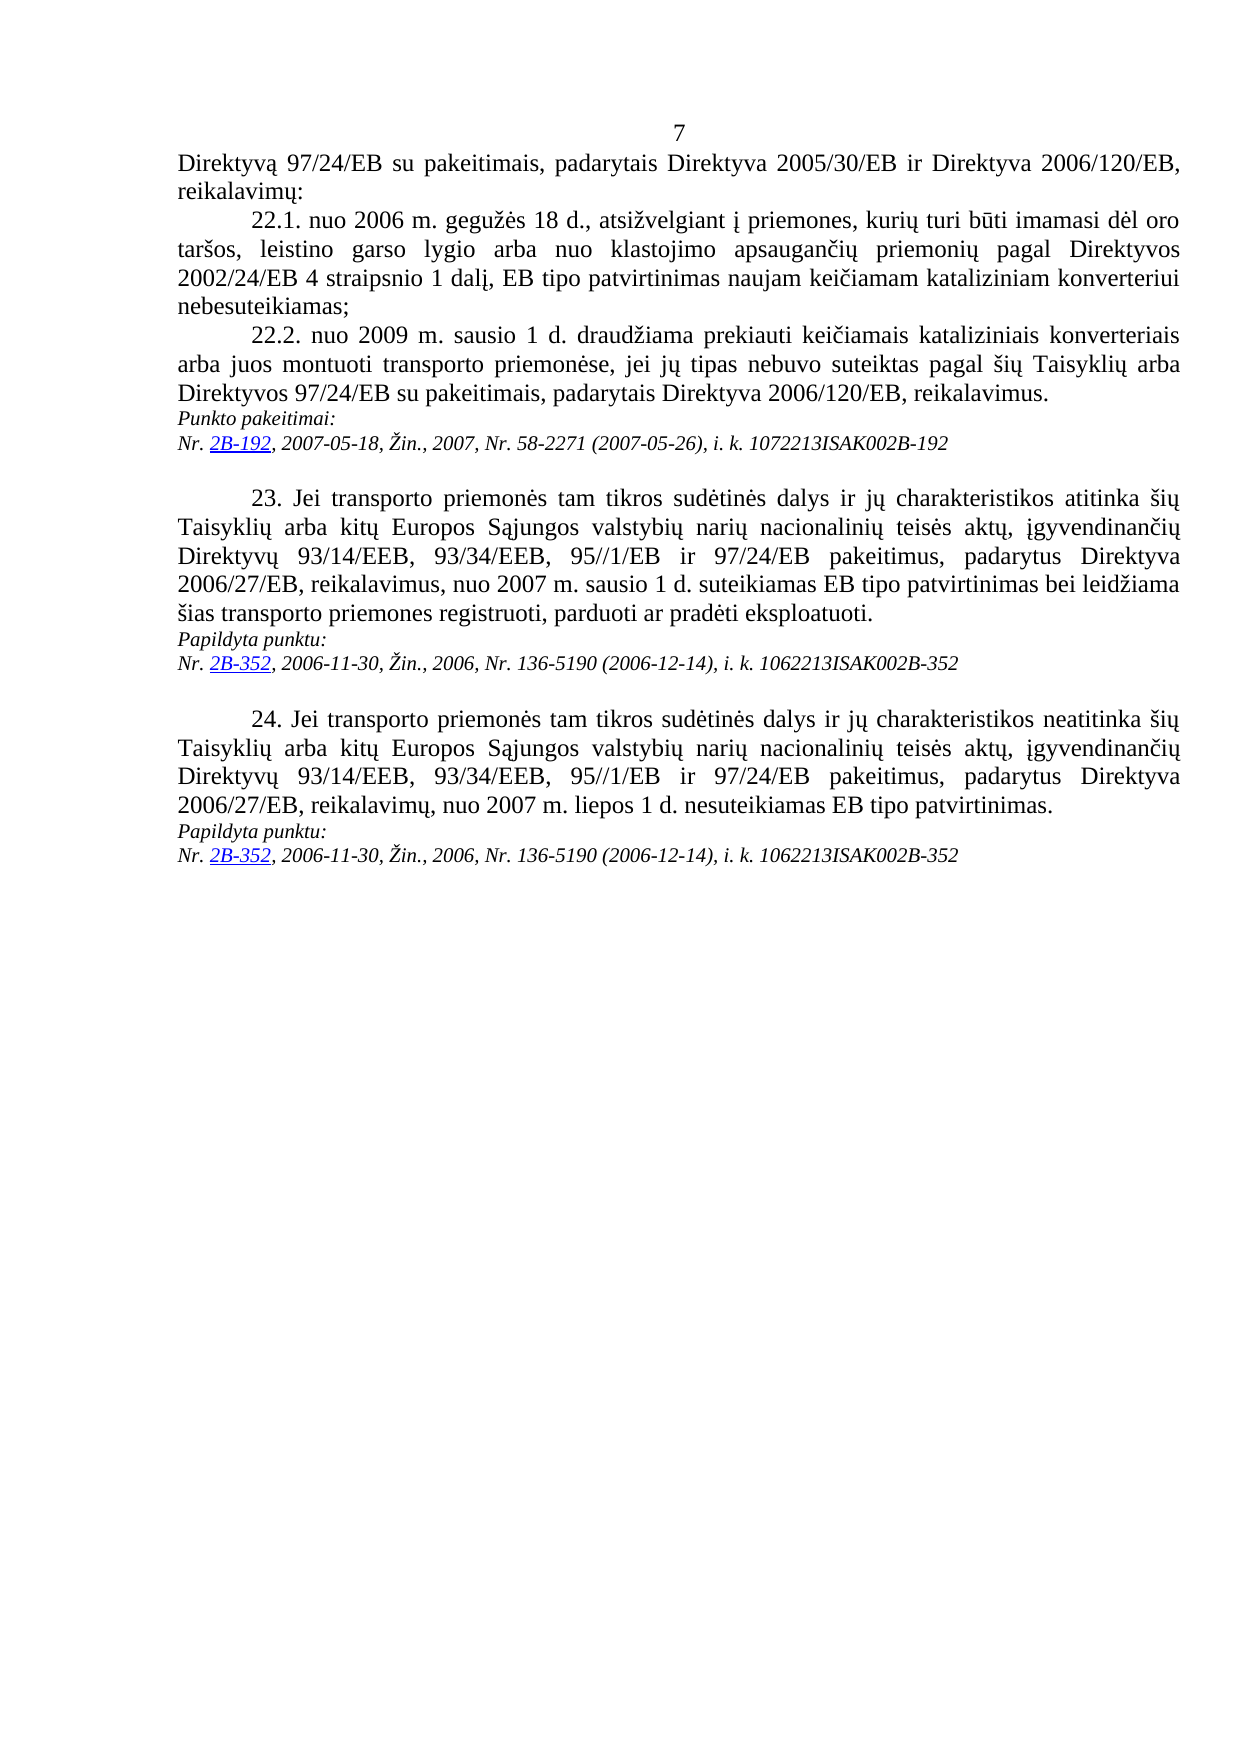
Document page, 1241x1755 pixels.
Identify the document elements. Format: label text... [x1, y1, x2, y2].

text Nr. 2B-352, 2006-11-30, Žin., 2006, Nr. 136-5190 (2006-12-14), i. k. 1062213ISAK002B-352 [177, 651, 1181, 675]
text Nr. 2B-192, 2007-05-18, Žin., 2007, Nr. 58-2271 (2007-05-26), i. k. 1072213ISAK002B-192 [177, 430, 1181, 454]
text Nr. 2B-352, 2006-11-30, Žin., 2006, Nr. 136-5190 (2006-12-14), i. k. 1062213ISAK002B-352 [177, 843, 1181, 867]
text 23. Jei transporto priemonės tam tikros sudėtinės dalys ir jų charakteristikos atitinka šių Taisyklių arba kitų Europos Sąjungos valstybių narių nacionalinių teisės aktų, įgyvendinančių Direktyvų 93/14/EEB, 93/34/EEB, 95//1/EB ir 97/24/EB pakeitimus, padarytus Direktyva 2006/27/EB, reikalavimus, nuo 2007 m. sausio 1 d. suteikiamas EB tipo patvirtinimas bei leidžiama šias transporto priemones registruoti, parduoti ar pradėti eksploatuoti. [177, 483, 1181, 627]
text Direktyvą 97/24/EB su pakeitimais, padarytais Direktyva 2005/30/EB ir Direktyva 2006/120/EB, reikalavimų: [177, 148, 1181, 205]
text Punkto pakeitimai: [177, 406, 1181, 430]
text Papildyta punktu: [177, 627, 1181, 651]
text 22.2. nuo 2009 m. sausio 1 d. draudžiama prekiauti keičiamais kataliziniais konverteriais arba juos montuoti transporto priemonėse, jei jų tipas nebuvo suteiktas pagal šių Taisyklių arba Direktyvos 97/24/EB su pakeitimais, padarytais Direktyva 2006/120/EB, reikalavimus. [177, 320, 1181, 406]
text 24. Jei transporto priemonės tam tikros sudėtinės dalys ir jų charakteristikos neatitinka šių Taisyklių arba kitų Europos Sąjungos valstybių narių nacionalinių teisės aktų, įgyvendinančių Direktyvų 93/14/EEB, 93/34/EEB, 95//1/EB ir 97/24/EB pakeitimus, padarytus Direktyva 2006/27/EB, reikalavimų, nuo 2007 m. liepos 1 d. nesuteikiamas EB tipo patvirtinimas. [177, 704, 1181, 819]
text 22.1. nuo 2006 m. gegužės 18 d., atsižvelgiant į priemones, kurių turi būti imamasi dėl oro taršos, leistino garso lygio arba nuo klastojimo apsaugančių priemonių pagal Direktyvos 2002/24/EB 4 straipsnio 1 dalį, EB tipo patvirtinimas naujam keičiamam kataliziniam konverteriui nebesuteikiamas; [177, 205, 1181, 320]
text Papildyta punktu: [177, 819, 1181, 843]
